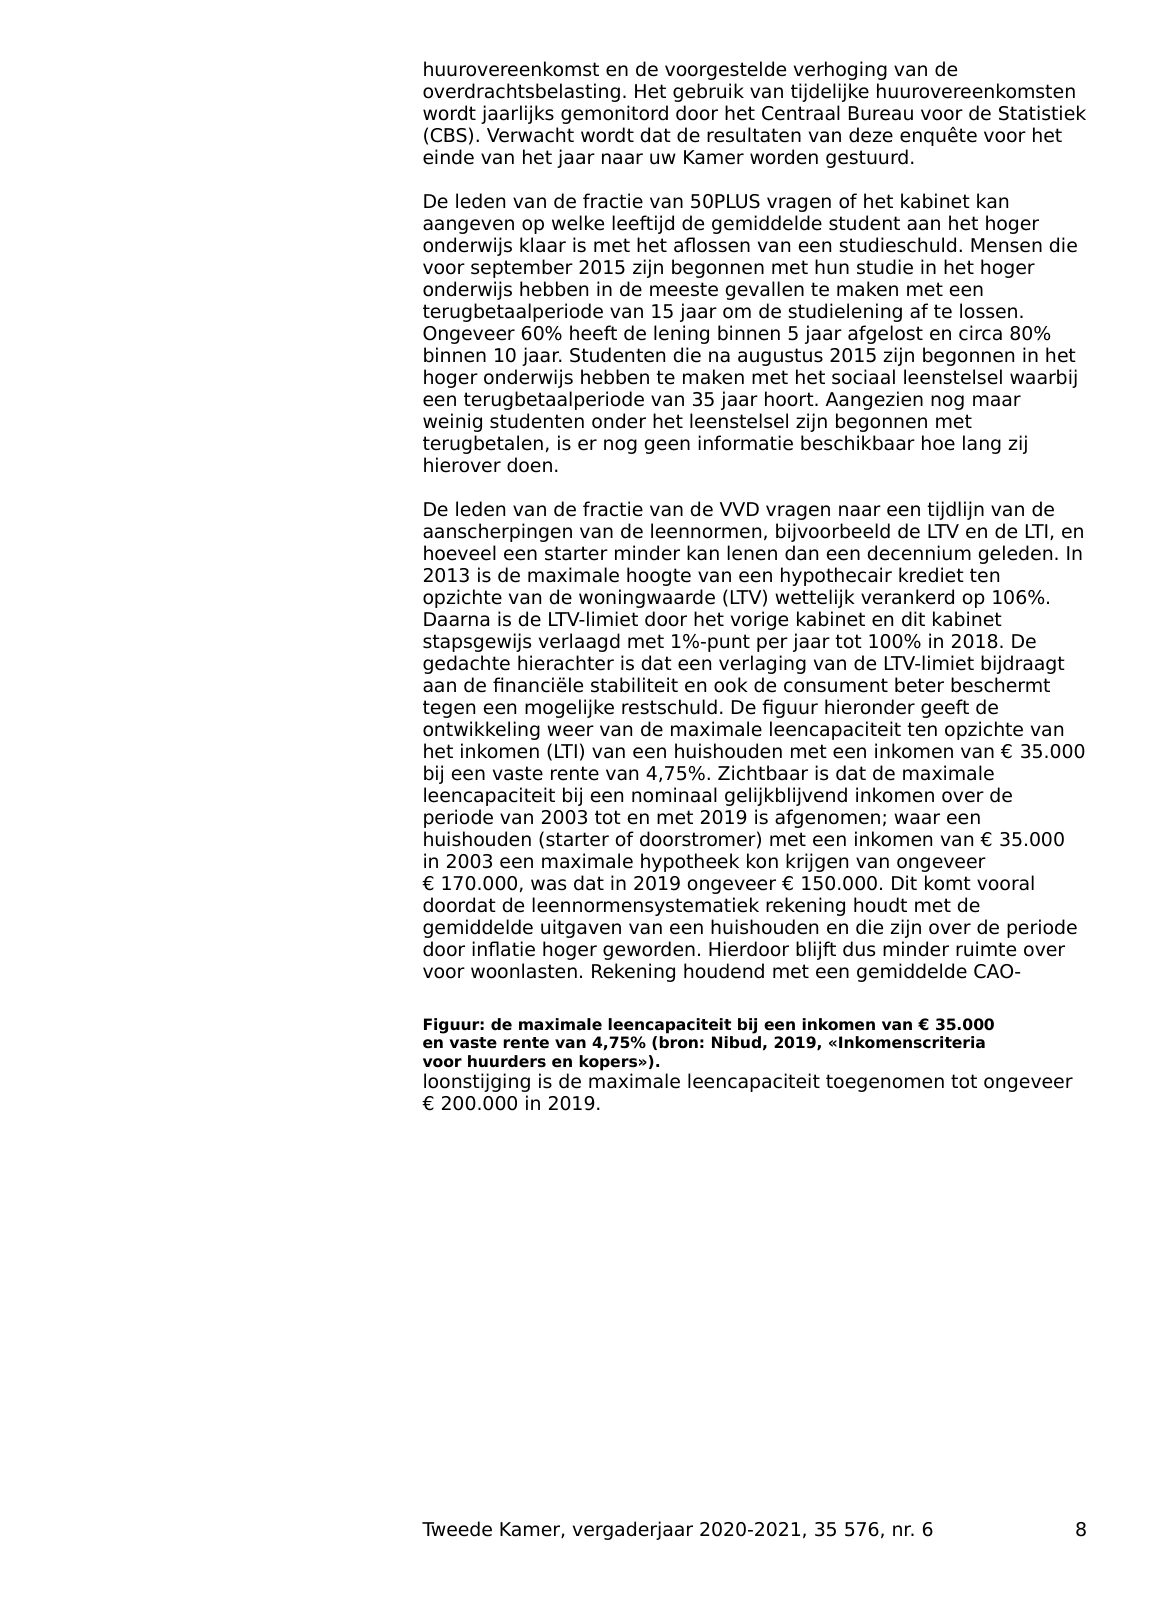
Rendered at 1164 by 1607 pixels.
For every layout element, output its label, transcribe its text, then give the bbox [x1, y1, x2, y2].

text Figuur: de maximale leencapaciteit bij een inkomen van € 35.000 en vaste rente van 4,75% (bron: Nibud, 2019, «Inkomenscriteria voor huurders en kopers»). [422, 1016, 1001, 1071]
text huurovereenkomst en de voorgestelde verhoging van de overdrachtsbelasting. Het gebruik van tijdelijke huurovereenkomsten wordt jaarlijks gemonitord door het Centraal Bureau voor de Statistiek (CBS). Verwacht wordt dat de resultaten van deze enquête voor het einde van het jaar naar uw Kamer worden gestuurd. [422, 59, 1087, 169]
text De leden van de fractie van de VVD vragen naar een tijdlijn van de aanscherpingen van de leennormen, bijvoorbeeld de LTV en de LTI, en hoeveel een starter minder kan lenen dan een decennium geleden. In 2013 is de maximale hoogte van een hypothecair krediet ten opzichte van de woningwaarde (LTV) wettelijk verankerd op 106%. Daarna is de LTV-limiet door het vorige kabinet en dit kabinet stapsgewijs verlaagd met 1%-punt per jaar tot 100% in 2018. De gedachte hierachter is dat een verlaging van de LTV-limiet bijdraagt aan de financiële stabiliteit en ook de consument beter beschermt tegen een mogelijke restschuld. De figuur hieronder geeft de ontwikkeling weer van de maximale leencapaciteit ten opzichte van het inkomen (LTI) van een huishouden met een inkomen van € 35.000 bij een vaste rente van 4,75%. Zichtbaar is dat de maximale leencapaciteit bij een nominaal gelijkblijvend inkomen over de periode van 2003 tot en met 2019 is afgenomen; waar een huishouden (starter of doorstromer) met een inkomen van € 35.000 in 2003 een maximale hypotheek kon krijgen van ongeveer € 170.000, was dat in 2019 ongeveer € 150.000. Dit komt vooral doordat de leennormensystematiek rekening houdt met de gemiddelde uitgaven van een huishouden en die zijn over de periode door inflatie hoger geworden. Hierdoor blijft dus minder ruimte over voor woonlasten. Rekening houdend met een gemiddelde CAO-loonstijging is de maximale leencapaciteit toegenomen tot ongeveer € 200.000 in 2019. [422, 499, 1087, 1115]
text De leden van de fractie van 50PLUS vragen of het kabinet kan aangeven op welke leeftijd de gemiddelde student aan het hoger onderwijs klaar is met het aflossen van een studieschuld. Mensen die voor september 2015 zijn begonnen met hun studie in het hoger onderwijs hebben in de meeste gevallen te maken met een terugbetaalperiode van 15 jaar om de studielening af te lossen. Ongeveer 60% heeft de lening binnen 5 jaar afgelost en circa 80% binnen 10 jaar. Studenten die na augustus 2015 zijn begonnen in het hoger onderwijs hebben te maken met het sociaal leenstelsel waarbij een terugbetaalperiode van 35 jaar hoort. Aangezien nog maar weinig studenten onder het leenstelsel zijn begonnen met terugbetalen, is er nog geen informatie beschikbaar hoe lang zij hierover doen. [422, 191, 1087, 477]
